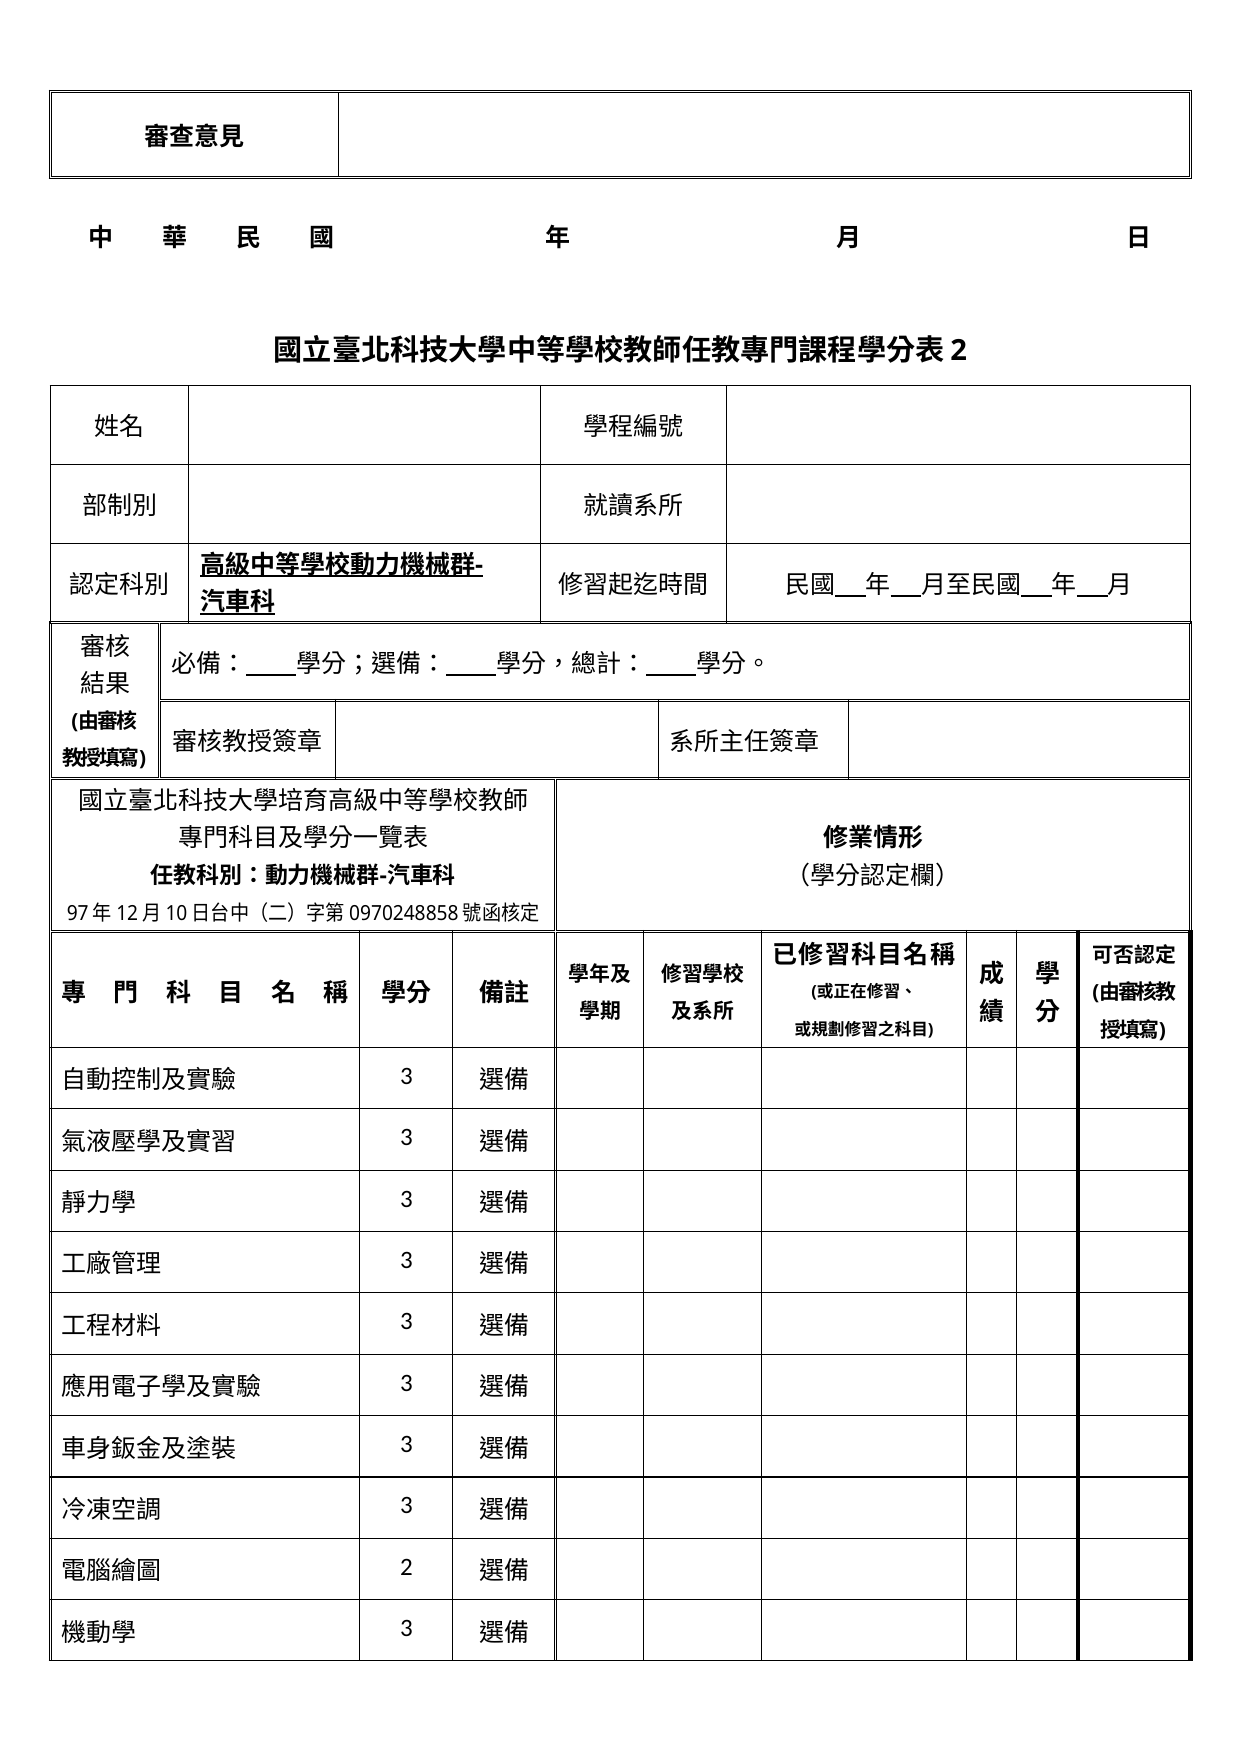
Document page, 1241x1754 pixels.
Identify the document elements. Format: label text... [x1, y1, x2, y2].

table_cell 就讀系所 [541, 465, 726, 542]
table_cell 成績 [967, 933, 1016, 1047]
table_cell [644, 1355, 761, 1415]
table_cell 靜力學 [52, 1171, 359, 1231]
table_cell [762, 1109, 966, 1169]
table_cell [644, 1478, 761, 1538]
table_cell [762, 1293, 966, 1354]
table_cell [1080, 1478, 1188, 1538]
table_cell [762, 1232, 966, 1292]
table_cell [1017, 1293, 1076, 1354]
table_cell [644, 1232, 761, 1292]
table_cell 備註 [453, 933, 554, 1047]
table_cell [557, 1355, 643, 1415]
table_cell 應用電子學及實驗 [52, 1355, 359, 1415]
table_cell 車身鈑金及塗裝 [52, 1416, 359, 1476]
table_cell 選備 [453, 1232, 554, 1292]
table_cell [1080, 1355, 1188, 1415]
table_cell 3 [360, 1416, 452, 1476]
table_cell [557, 1600, 643, 1660]
table_cell 工程材料 [52, 1293, 359, 1354]
table_cell 審查意見 [52, 93, 338, 176]
table_cell [1080, 1171, 1188, 1231]
table_cell [644, 1171, 761, 1231]
table_cell [644, 1416, 761, 1476]
table_cell [1080, 1109, 1188, 1169]
table_cell 認定科別 [51, 544, 188, 621]
table_cell 已修習科目名稱 (或正在修習、 或規劃修習之科目) [762, 933, 966, 1047]
table_cell [967, 1171, 1016, 1231]
table_cell 專門科目名稱 [52, 933, 359, 1047]
table_cell [762, 1171, 966, 1231]
table_cell [762, 1416, 966, 1476]
table_cell [1080, 1539, 1188, 1599]
table_header 姓名 [51, 386, 188, 464]
table_cell 選備 [453, 1416, 554, 1476]
table_cell [644, 1600, 761, 1660]
table_cell [557, 1293, 643, 1354]
table_cell [1017, 1478, 1076, 1538]
table_cell 3 [360, 1478, 452, 1538]
table_cell [967, 1293, 1016, 1354]
table_cell 系所主任簽章 [659, 702, 848, 777]
table_cell 3 [360, 1600, 452, 1660]
table_cell [644, 1293, 761, 1354]
table_cell 部制別 [51, 465, 188, 542]
table_cell 必備： 學分；選備： 學分，總計： 學分。 [161, 624, 1189, 699]
table_cell [1017, 1539, 1076, 1599]
table_cell 學年及學期 [557, 933, 643, 1047]
table_cell [967, 1416, 1016, 1476]
table_cell 選備 [453, 1478, 554, 1538]
table_cell 選備 [453, 1171, 554, 1231]
table_cell 工廠管理 [52, 1232, 359, 1292]
table_cell 3 [360, 1109, 452, 1169]
table_cell [557, 1171, 643, 1231]
table_cell [336, 702, 658, 777]
table_cell [1017, 1109, 1076, 1169]
table_cell [762, 1539, 966, 1599]
table_cell [762, 1048, 966, 1108]
table_cell [339, 93, 1189, 176]
table_cell [967, 1600, 1016, 1660]
table_cell [762, 1355, 966, 1415]
table_cell 修業情形 （學分認定欄） [557, 780, 1189, 930]
table_cell 審核教授簽章 [161, 702, 335, 777]
table_cell [557, 1478, 643, 1538]
table_cell 高級中等學校動力機械群- 汽車科 [189, 544, 540, 621]
table_cell 3 [360, 1171, 452, 1231]
table_cell 3 [360, 1232, 452, 1292]
table_cell [967, 1355, 1016, 1415]
table_cell [644, 1109, 761, 1169]
table_header [189, 386, 540, 464]
table_cell [1017, 1416, 1076, 1476]
table_cell 選備 [453, 1355, 554, 1415]
table_cell 冷凍空調 [52, 1478, 359, 1538]
table_cell 選備 [453, 1539, 554, 1599]
table_cell [727, 465, 1190, 542]
text 國立臺北科技大學中等學校教師任教專門課程學分表2 [89, 310, 1152, 385]
table_cell 選備 [453, 1109, 554, 1169]
table_cell 選備 [453, 1048, 554, 1108]
table_cell [1017, 1171, 1076, 1231]
table_cell [967, 1539, 1016, 1599]
table_cell 電腦繪圖 [52, 1539, 359, 1599]
table_cell 機動學 [52, 1600, 359, 1660]
table_cell 國立臺北科技大學培育高級中等學校教師 專門科目及學分一覽表 任教科別：動力機械群-汽車科 97年12月10日台中（二）字第0970248858號函核定 [52, 780, 554, 930]
table_cell 氣液壓學及實習 [52, 1109, 359, 1169]
table_cell [557, 1416, 643, 1476]
table_cell [557, 1109, 643, 1169]
table_cell 3 [360, 1355, 452, 1415]
table_header [727, 386, 1190, 464]
table_cell [1080, 1416, 1188, 1476]
table_cell [967, 1048, 1016, 1108]
table_cell 可否認定(由審核教授填寫) [1080, 933, 1188, 1047]
table_cell [1080, 1293, 1188, 1354]
table_cell 2 [360, 1539, 452, 1599]
table_cell [1080, 1048, 1188, 1108]
table_cell [849, 702, 1189, 777]
text 中華民國 年 月 日 [89, 216, 1152, 254]
table_cell [967, 1478, 1016, 1538]
table_cell [1017, 1048, 1076, 1108]
table_cell [1017, 1232, 1076, 1292]
table_cell [1017, 1355, 1076, 1415]
table_cell [644, 1539, 761, 1599]
table_cell [762, 1478, 966, 1538]
table_cell 修習起迄時間 [541, 544, 726, 621]
table_cell 民國 年 月至民國 年 月 [727, 544, 1190, 621]
table_cell 自動控制及實驗 [52, 1048, 359, 1108]
table_cell [967, 1109, 1016, 1169]
table_cell [762, 1600, 966, 1660]
table_cell [967, 1232, 1016, 1292]
table_cell 選備 [453, 1600, 554, 1660]
table_cell [1080, 1232, 1188, 1292]
table_cell 修習學校及系所 [644, 933, 761, 1047]
table_cell [644, 1048, 761, 1108]
table_cell 3 [360, 1048, 452, 1108]
table_cell 審核 結果 (由審核 教授填寫) [52, 624, 158, 777]
table_cell [557, 1539, 643, 1599]
table_cell [557, 1048, 643, 1108]
table_header 學程編號 [541, 386, 726, 464]
table_cell [557, 1232, 643, 1292]
table_cell [1017, 1600, 1076, 1660]
table_cell 學分 [1017, 933, 1076, 1047]
table_cell [189, 465, 540, 542]
table_cell 3 [360, 1293, 452, 1354]
table_cell 選備 [453, 1293, 554, 1354]
table_cell [1080, 1600, 1188, 1660]
table_cell 學分 [360, 933, 452, 1047]
